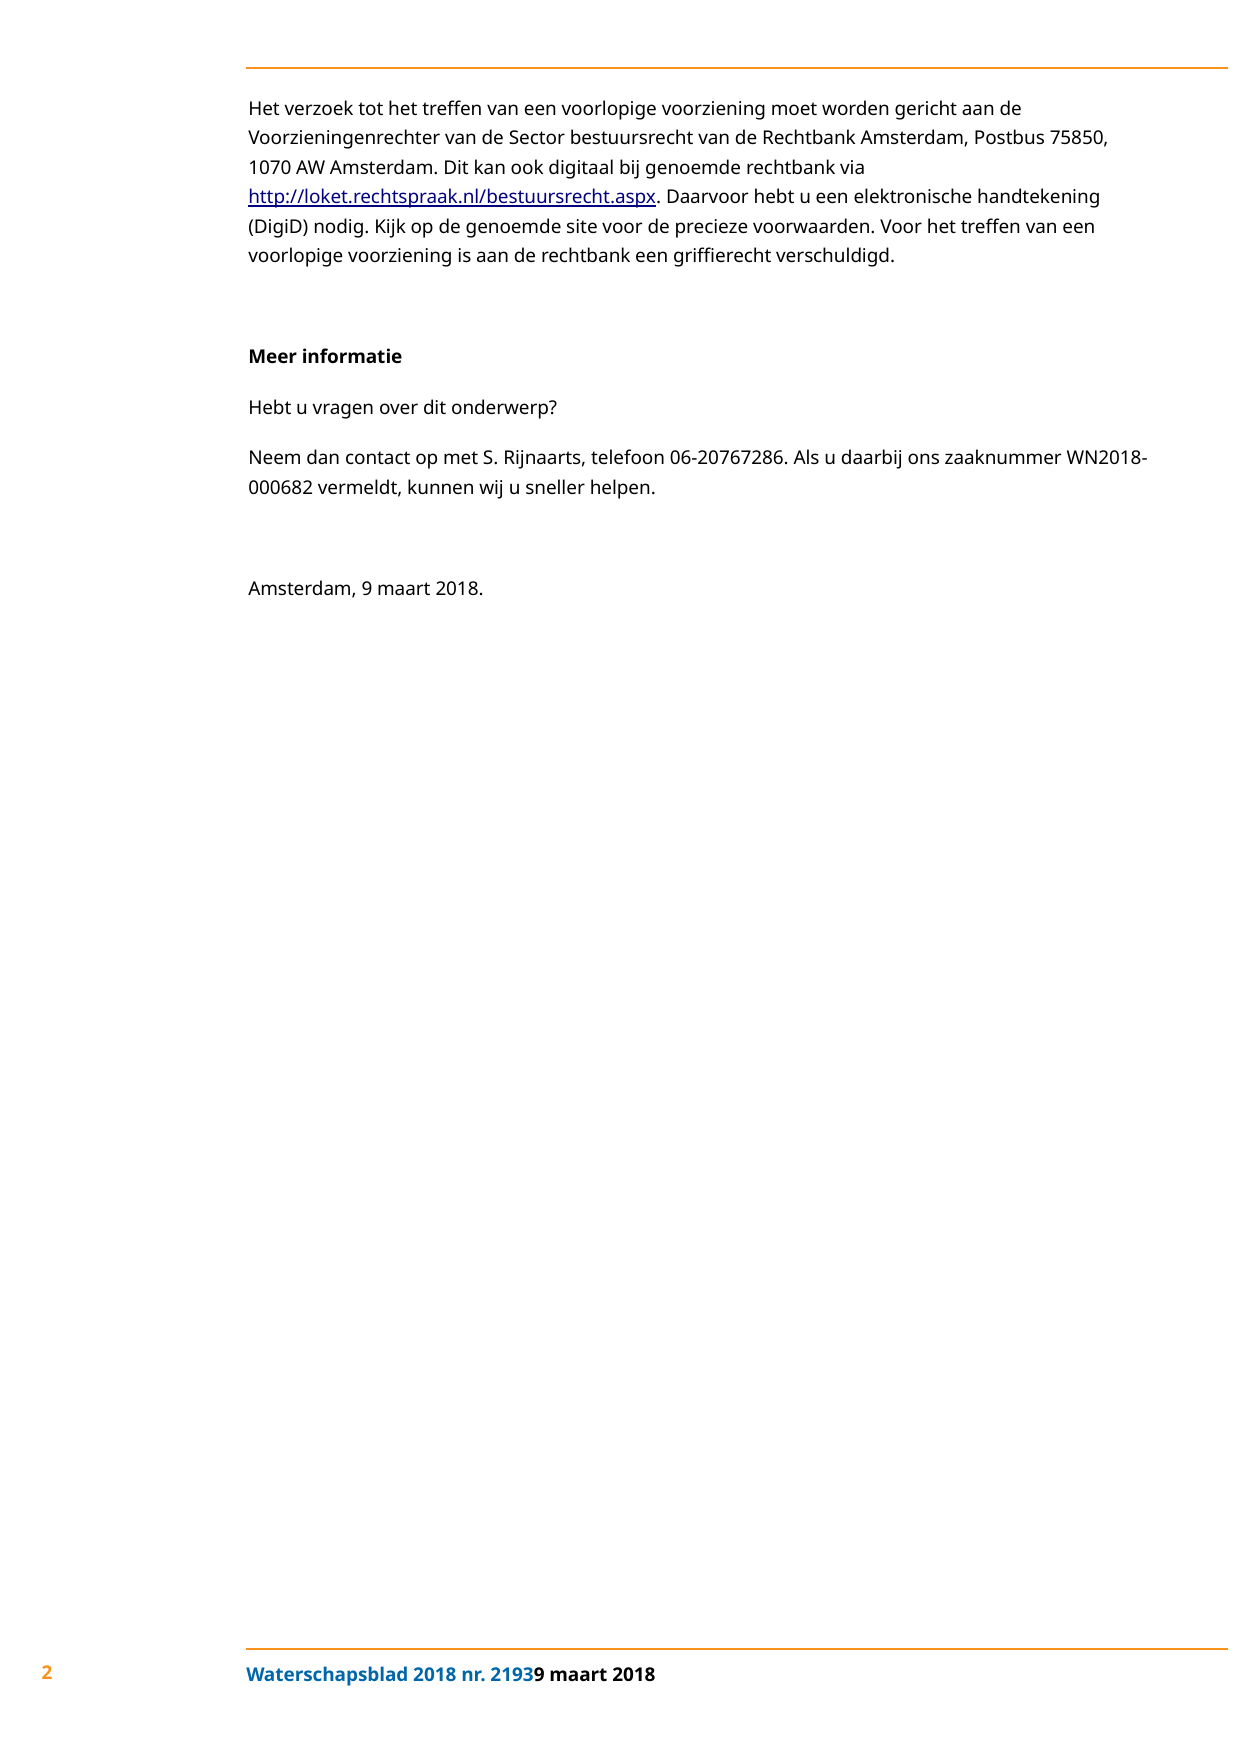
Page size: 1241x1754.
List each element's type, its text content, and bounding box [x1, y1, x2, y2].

text Hebt u vragen over dit onderwerp? [248, 394, 1152, 420]
picture [41, 47, 231, 172]
text Amsterdam, 9 maart 2018. [248, 575, 1152, 601]
text Het verzoek tot het treffen van een voorlopige voorziening moet worden gericht aan de Voorzieningenrechter van de Sector bestuursrecht van de Rechtbank Amsterdam, Postbus 75850, 1070 AW Amsterdam. Dit kan ook digitaal bij genoemde rechtbank via http://loket.rechtspraak.nl/bestuursrecht.aspx. Daarvoor hebt u een elektronische handtekening (DigiD) nodig. Kijk op de genoemde site voor de precieze voorwaarden. Voor het treffen van een voorlopige voorziening is aan de rechtbank een griffierecht verschuldigd. [248, 95, 1152, 268]
text Neem dan contact op met S. Rijnaarts, telefoon 06-20767286. Als u daarbij ons zaaknummer WN2018-000682 vermeldt, kunnen wij u sneller helpen. [248, 444, 1152, 500]
text Meer informatie [248, 343, 1152, 369]
